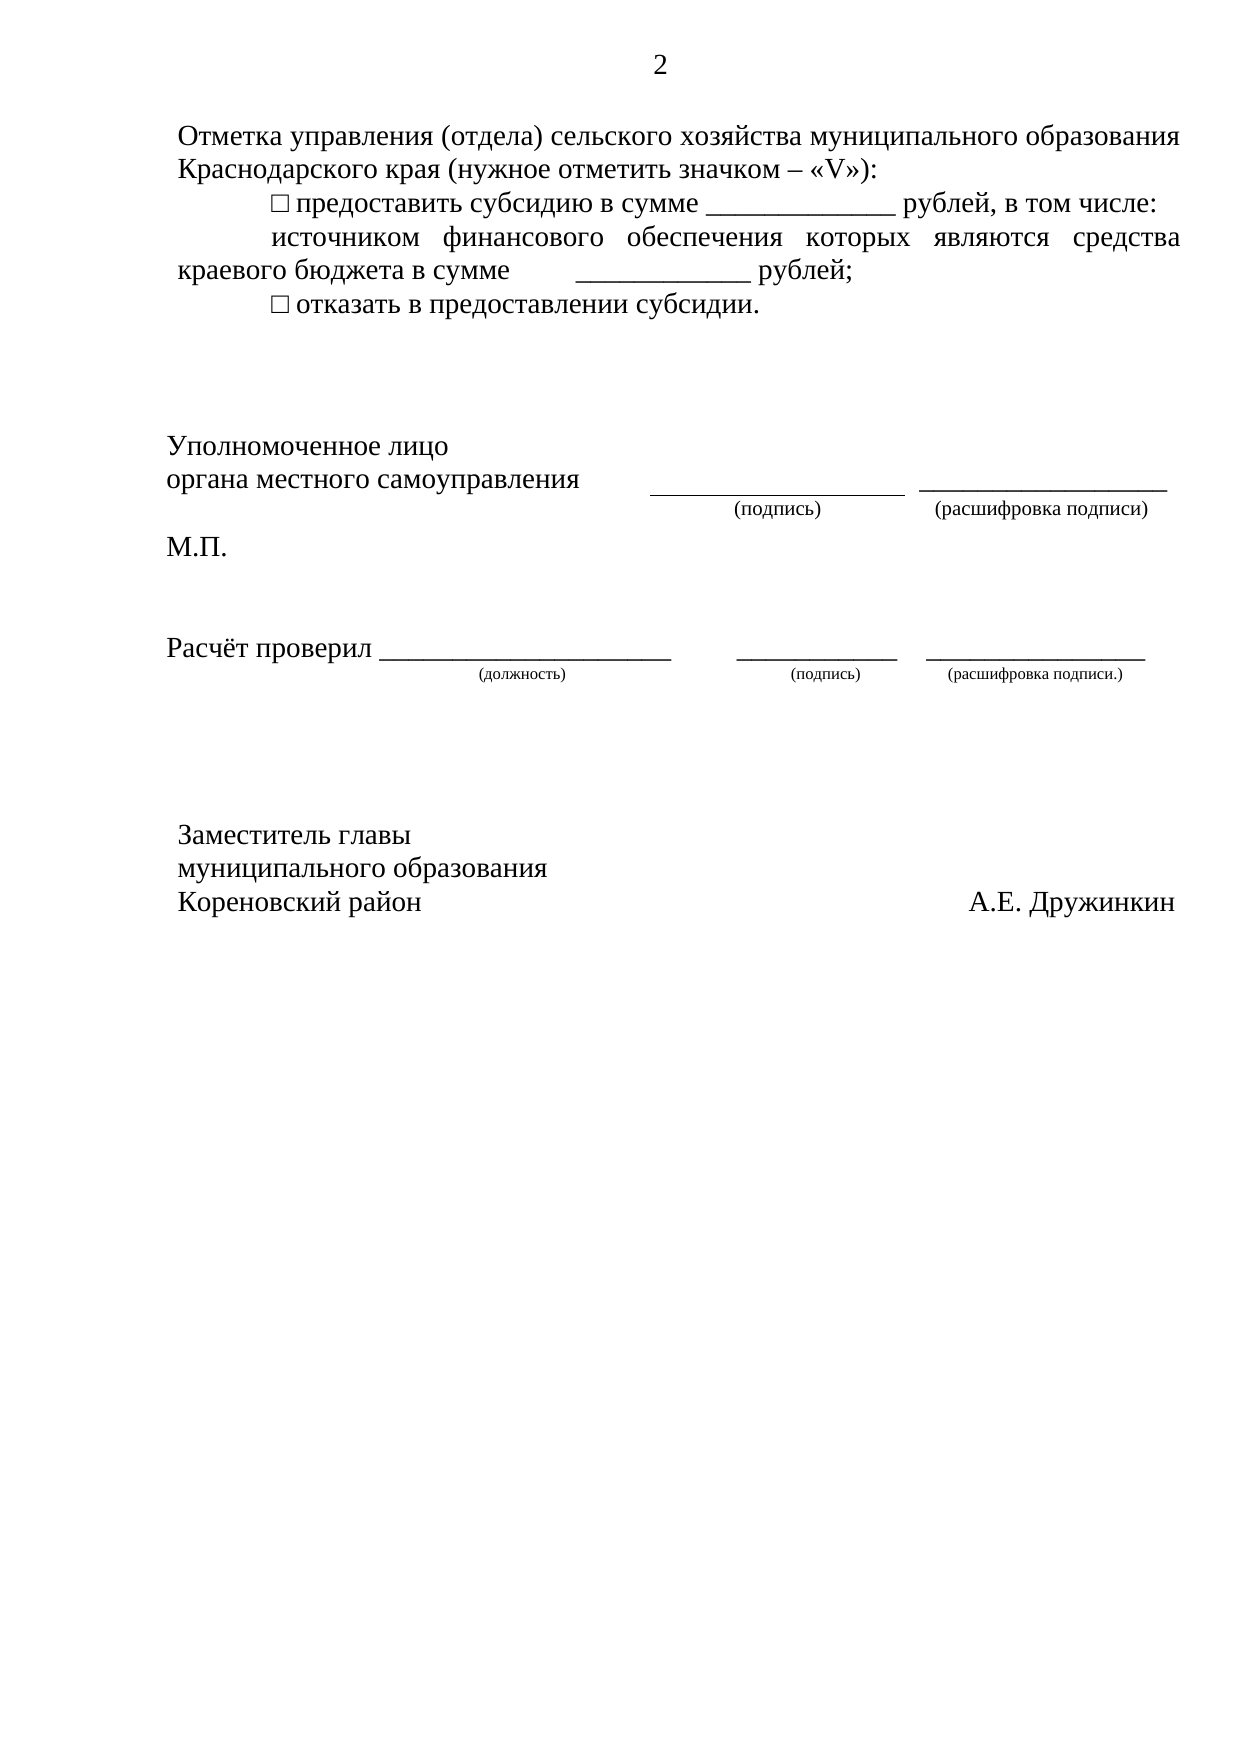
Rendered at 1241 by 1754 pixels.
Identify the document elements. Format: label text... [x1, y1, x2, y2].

table_cell [650, 596, 905, 630]
text Отметка управления (отдела) сельского хозяйства муниципального образования Краснодарского края (нужное отметить значком – «V»): [177, 118, 1181, 185]
table_cell [155, 596, 650, 630]
table_cell _________________ [905, 428, 1178, 495]
table_cell (подпись) [650, 496, 905, 596]
table_cell Уполномоченное лицо органа местного самоуправления [155, 428, 650, 495]
table_cell Расчёт проверил ____________________ ___________ _______________ [155, 630, 1178, 663]
text источником финансового обеспечения которых являются средства краевого бюджета в сумме ____________ рублей; [177, 219, 1181, 286]
table_cell (расшифровка подписи) [905, 495, 1178, 596]
text Заместитель главы [177, 817, 1181, 850]
table_header [1152, 353, 1178, 428]
table_cell [905, 596, 1178, 630]
text □ отказать в предоставлении субсидии. [177, 286, 1181, 319]
text □ предоставить субсидию в сумме _____________ рублей, в том числе: [177, 185, 1181, 219]
table_header [875, 353, 934, 428]
text Кореновский район А.Е. Дружинкин [177, 884, 1181, 917]
text муниципального образования [177, 850, 1181, 884]
table_header [934, 353, 1152, 428]
table_cell (должность) (подпись) (расшифровка подписи.) [155, 664, 1178, 683]
table_header [155, 353, 719, 428]
table_cell [650, 428, 905, 495]
table_header [719, 353, 875, 428]
table_cell М.П. [155, 495, 650, 596]
